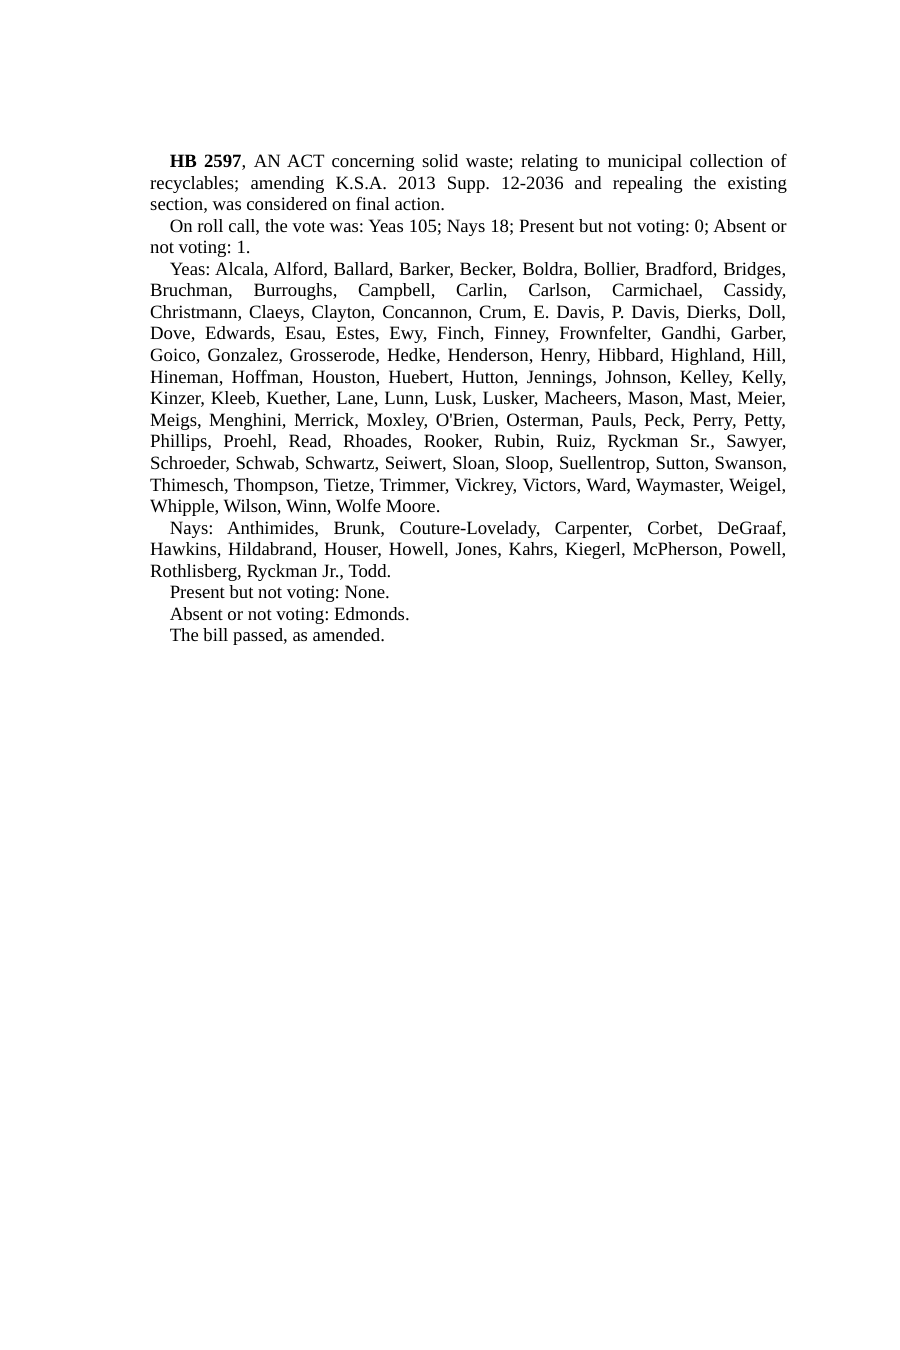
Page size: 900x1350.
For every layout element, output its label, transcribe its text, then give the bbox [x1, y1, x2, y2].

text Present but not voting: None. [150, 581, 787, 603]
text The bill passed, as amended. [150, 624, 787, 646]
text Yeas: Alcala, Alford, Ballard, Barker, Becker, Boldra, Bollier, Bradford, Bridges, Bruchman, Burroughs, Campbell, Carlin, Carlson, Carmichael, Cassidy, Christmann, Claeys, Clayton, Concannon, Crum, E. Davis, P. Davis, Dierks, Doll, Dove, Edwards, Esau, Estes, Ewy, Finch, Finney, Frownfelter, Gandhi, Garber, Goico, Gonzalez, Grosserode, Hedke, Henderson, Henry, Hibbard, Highland, Hill, Hineman, Hoffman, Houston, Huebert, Hutton, Jennings, Johnson, Kelley, Kelly, Kinzer, Kleeb, Kuether, Lane, Lunn, Lusk, Lusker, Macheers, Mason, Mast, Meier, Meigs, Menghini, Merrick, Moxley, O'Brien, Osterman, Pauls, Peck, Perry, Petty, Phillips, Proehl, Read, Rhoades, Rooker, Rubin, Ruiz, Ryckman Sr., Sawyer, Schroeder, Schwab, Schwartz, Seiwert, Sloan, Sloop, Suellentrop, Sutton, Swanson, Thimesch, Thompson, Tietze, Trimmer, Vickrey, Victors, Ward, Waymaster, Weigel, Whipple, Wilson, Winn, Wolfe Moore. [150, 258, 787, 517]
text Absent or not voting: Edmonds. [150, 603, 787, 624]
text HB 2597, AN ACT concerning solid waste; relating to municipal collection of recyclables; amending K.S.A. 2013 Supp. 12-2036 and repealing the existing section, was considered on final action. [150, 150, 787, 215]
text Nays: Anthimides, Brunk, Couture-Lovelady, Carpenter, Corbet, DeGraaf, Hawkins, Hildabrand, Houser, Howell, Jones, Kahrs, Kiegerl, McPherson, Powell, Rothlisberg, Ryckman Jr., Todd. [150, 517, 787, 581]
text On roll call, the vote was: Yeas 105; Nays 18; Present but not voting: 0; Absent or not voting: 1. [150, 215, 787, 258]
